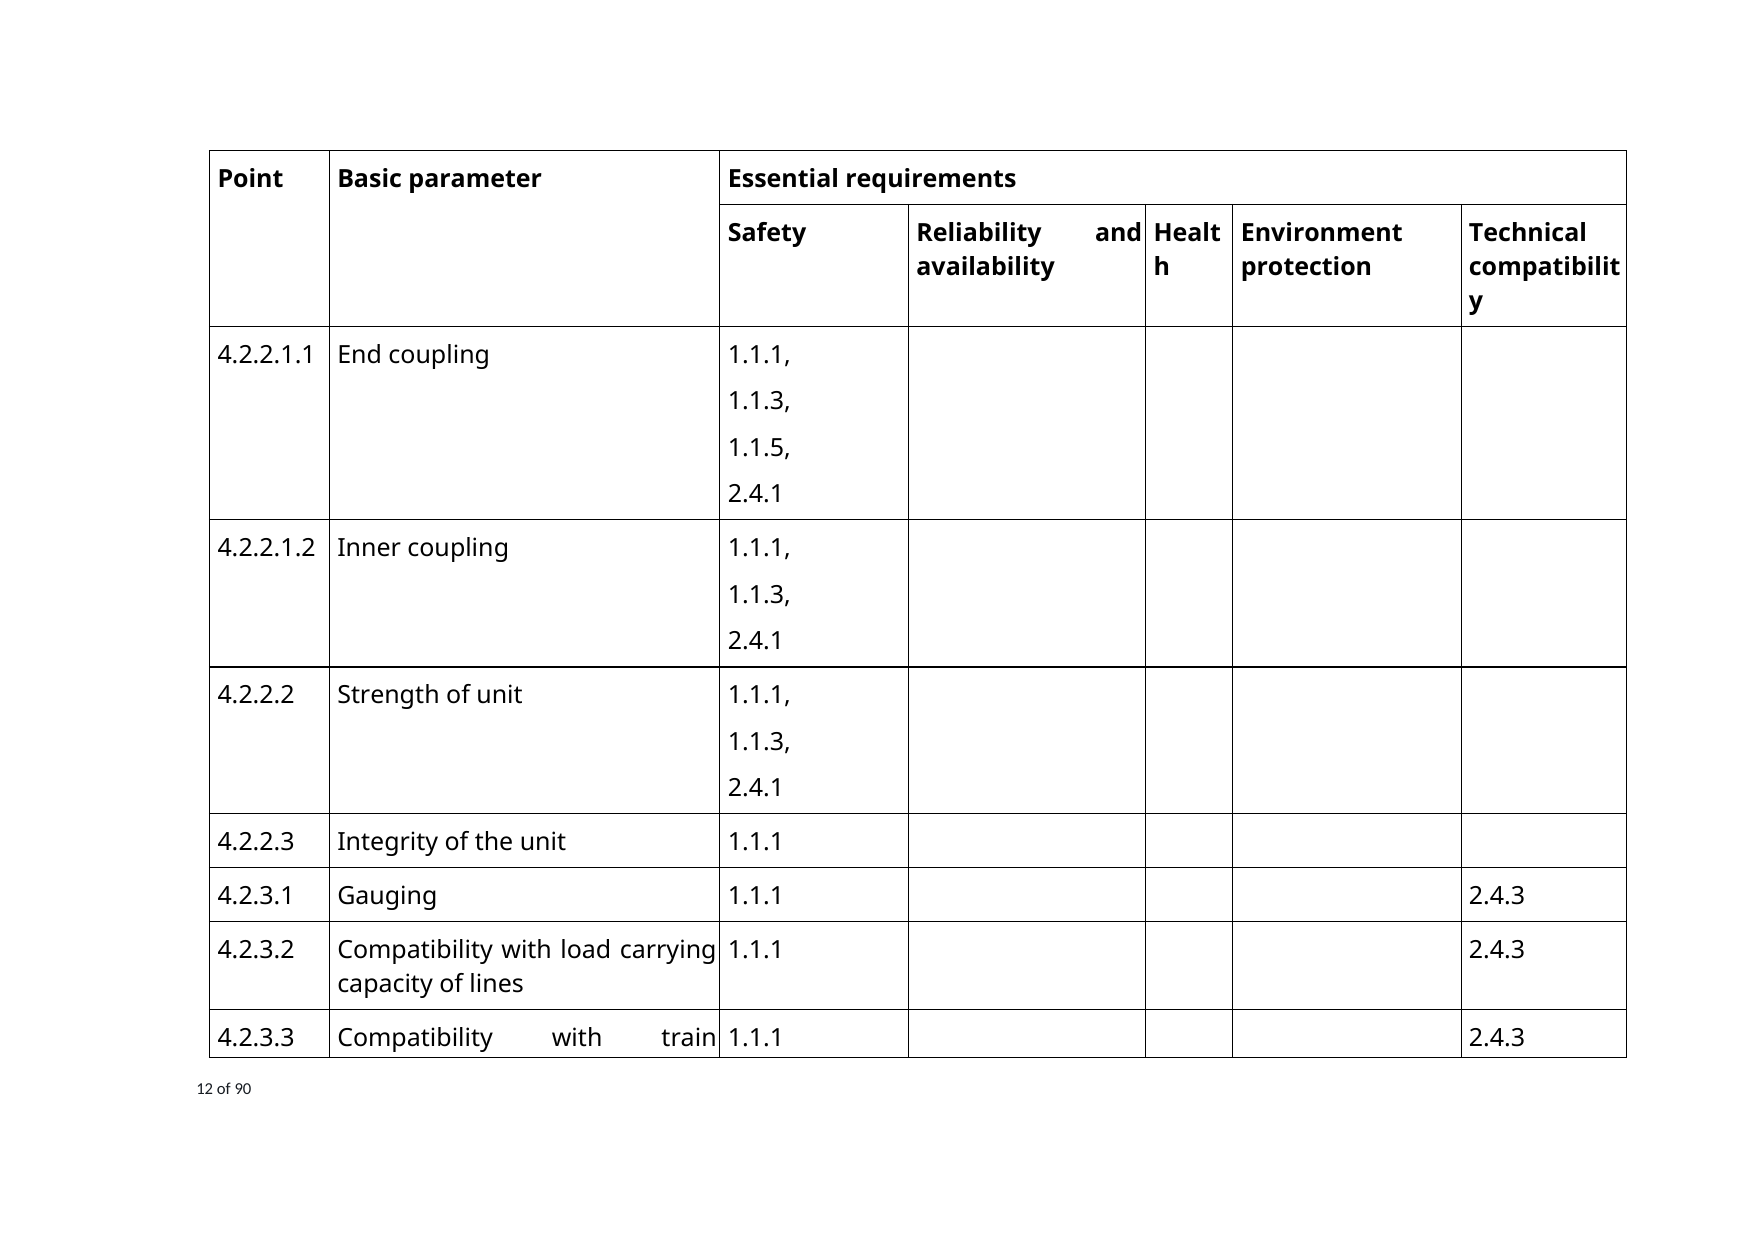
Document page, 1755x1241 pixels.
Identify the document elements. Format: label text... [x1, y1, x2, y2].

table_header Point [210, 151, 329, 326]
table_cell Compatibility with train [330, 1010, 719, 1057]
table_cell [909, 668, 1145, 813]
table_cell [1462, 814, 1626, 867]
table_cell Health [1146, 205, 1232, 326]
table_cell Technical compatibility [1462, 205, 1626, 326]
table_cell Reliability and availability [909, 205, 1145, 326]
table_cell [1146, 922, 1232, 1009]
table_cell [1146, 520, 1232, 666]
table_cell [1146, 1010, 1232, 1057]
table_cell 4.2.2.1.2 [210, 520, 329, 666]
table_cell [1462, 327, 1626, 519]
table_cell Safety [720, 205, 908, 326]
table_cell 4.2.2.3 [210, 814, 329, 867]
table_cell [1233, 814, 1461, 867]
table_cell [1233, 327, 1461, 519]
table_cell 4.2.2.1.1 [210, 327, 329, 519]
table_cell [1233, 868, 1461, 921]
table_cell [1146, 327, 1232, 519]
table_cell 4.2.3.1 [210, 868, 329, 921]
table_cell [1462, 520, 1626, 666]
table_cell [1233, 1010, 1461, 1057]
table_header Essential requirements [720, 151, 1626, 204]
table_cell 1.1.1, 1.1.3, 2.4.1 [720, 520, 908, 666]
table_header Basic parameter [330, 151, 719, 326]
table_cell Inner coupling [330, 520, 719, 666]
table_cell 4.2.3.2 [210, 922, 329, 1009]
table_cell Integrity of the unit [330, 814, 719, 867]
table_cell [909, 327, 1145, 519]
table_cell 4.2.3.3 [210, 1010, 329, 1057]
table_cell 4.2.2.2 [210, 668, 329, 813]
table_cell 1.1.1 [720, 1010, 908, 1057]
table_cell [1233, 668, 1461, 813]
table_cell [909, 922, 1145, 1009]
table_cell Gauging [330, 868, 719, 921]
table_cell [909, 868, 1145, 921]
table_cell [1233, 520, 1461, 666]
table_cell 2.4.3 [1462, 1010, 1626, 1057]
table_cell 1.1.1 [720, 868, 908, 921]
table_cell [1146, 814, 1232, 867]
table_cell Environment protection [1233, 205, 1461, 326]
table_cell Compatibility with load carrying capacity of lines [330, 922, 719, 1009]
table_cell [1146, 868, 1232, 921]
table_cell [1146, 668, 1232, 813]
table_cell [909, 1010, 1145, 1057]
table_cell 1.1.1 [720, 922, 908, 1009]
table_cell [1462, 668, 1626, 813]
table_cell 1.1.1 [720, 814, 908, 867]
table_cell 1.1.1, 1.1.3, 1.1.5, 2.4.1 [720, 327, 908, 519]
table_cell 2.4.3 [1462, 922, 1626, 1009]
table_cell 1.1.1, 1.1.3, 2.4.1 [720, 668, 908, 813]
table_cell [1233, 922, 1461, 1009]
table_cell [909, 814, 1145, 867]
table_cell [909, 520, 1145, 666]
table_cell End coupling [330, 327, 719, 519]
table_cell 2.4.3 [1462, 868, 1626, 921]
table_cell Strength of unit [330, 668, 719, 813]
